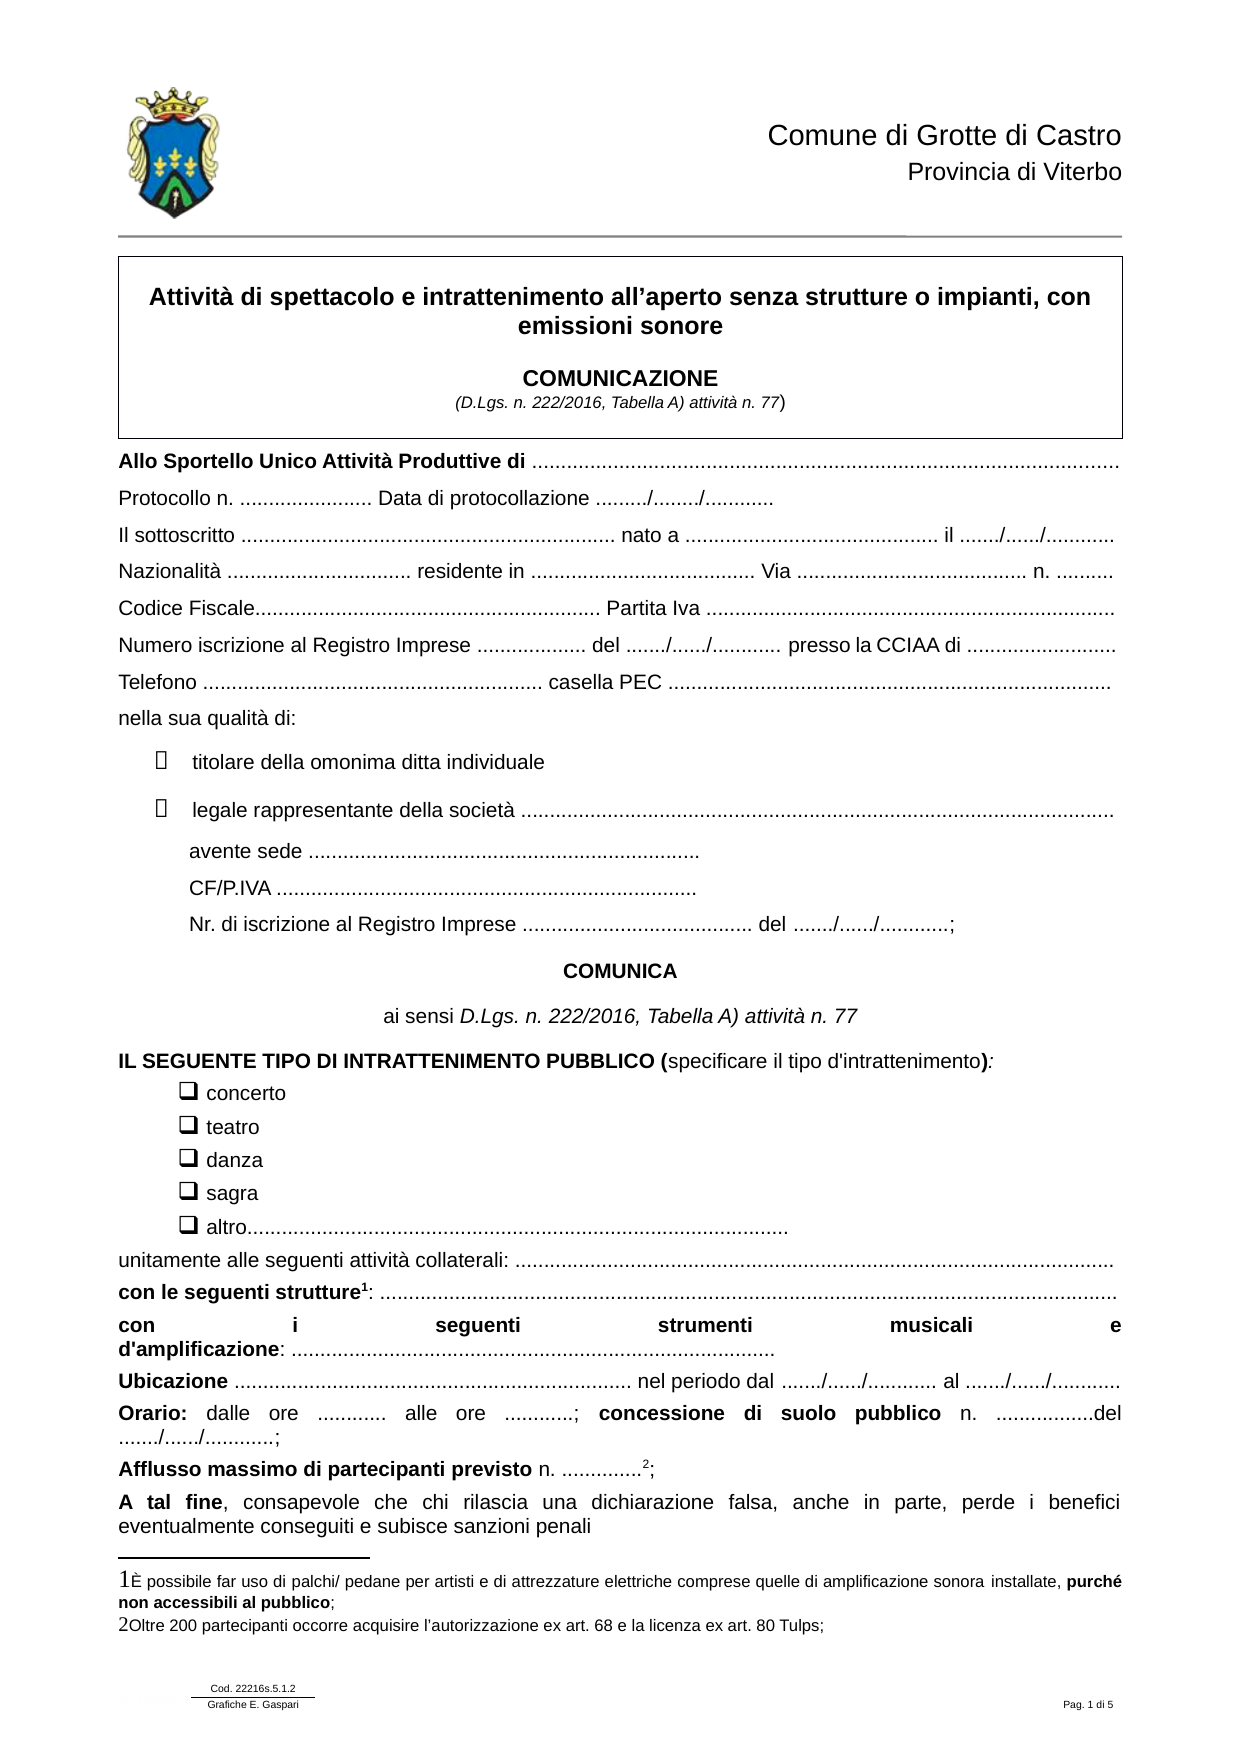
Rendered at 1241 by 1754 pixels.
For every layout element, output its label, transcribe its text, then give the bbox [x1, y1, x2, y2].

text  danza [177, 1148, 1122, 1173]
text Ubicazione ..................................................................... nel periodo dal ......./....../............ al ......./....../............ [118, 1369, 1122, 1393]
table_header Attività di spettacolo e intrattenimento all’aperto senza strutture o impianti, con emissioni sonore COMUNICAZIONE (D.Lgs. n. 222/2016, Tabella A) attività n. 77) [119, 257, 1122, 437]
text È possibile far uso di palchi/ pedane per artisti e di attrezzature elettriche comprese quelle di amplificazione sonora installate, purché non accessibili al pubblico; [118, 1564, 1122, 1612]
text unitamente alle seguenti attività collaterali: ........................................................................................................ [118, 1248, 1122, 1272]
text con i seguenti strumenti musicali e d'amplificazione: .................................................................................... [118, 1312, 1122, 1360]
text IL SEGUENTE TIPO DI INTRATTENIMENTO PUBBLICO (specificare il tipo d'intrattenimento): [118, 1049, 1122, 1073]
text  sagra [177, 1181, 1122, 1206]
text Nazionalità ................................ residente in ....................................... Via ........................................ n. .......... [118, 559, 1122, 583]
picture [122, 87, 224, 219]
text Telefono ........................................................... casella PEC ............................................................................. [118, 669, 1122, 693]
text Orario: dalle ore ............ alle ore ............; concessione di suolo pubblico n. .................del ......./....../............; [118, 1401, 1122, 1449]
text avente sede .................................................................... [189, 839, 1122, 863]
text Il sottoscritto ................................................................. nato a ............................................ il ......./....../............ [118, 522, 1122, 546]
text ai sensi D.Lgs. n. 222/2016, Tabella A) attività n. 77 [118, 1004, 1122, 1028]
text CF/P.IVA ......................................................................... [189, 875, 1122, 899]
text  titolare della omonima ditta individuale [153, 743, 1122, 777]
text  teatro [177, 1114, 1122, 1139]
text  altro.............................................................................................. [177, 1214, 1122, 1239]
text COMUNICA [118, 959, 1122, 983]
text Allo Sportello Unico Attività Produttive di [118, 449, 1122, 473]
text Afflusso massimo di partecipanti previsto n. ..............; [118, 1457, 1122, 1481]
text Provincia di Viterbo [224, 157, 1122, 185]
text  concerto [177, 1081, 1122, 1106]
text Nr. di iscrizione al Registro Imprese ........................................ del ......./....../............; [189, 912, 1122, 936]
text Codice Fiscale............................................................ Partita Iva ....................................................................... [118, 596, 1122, 620]
text Protocollo n. ....................... Data di protocollazione ........./......../............ [118, 486, 1122, 509]
text Numero iscrizione al Registro Imprese ................... del ......./....../............ presso la CCIAA di .......................... [118, 633, 1122, 657]
text Comune di Grotte di Castro [224, 118, 1122, 152]
text  legale rappresentante della società ....................................................................................................... [153, 791, 1122, 825]
text con le seguenti strutture: ................................................................................................................................ [118, 1280, 1122, 1304]
text Oltre 200 partecipanti occorre acquisire l’autorizzazione ex art. 68 e la licenza ex art. 80 Tulps; [118, 1612, 1122, 1636]
text A tal fine, consapevole che chi rilascia una dichiarazione falsa, anche in parte, perde i benefici eventualmente conseguiti e subisce sanzioni penali [118, 1489, 1122, 1537]
text nella sua qualità di: [118, 706, 1122, 730]
